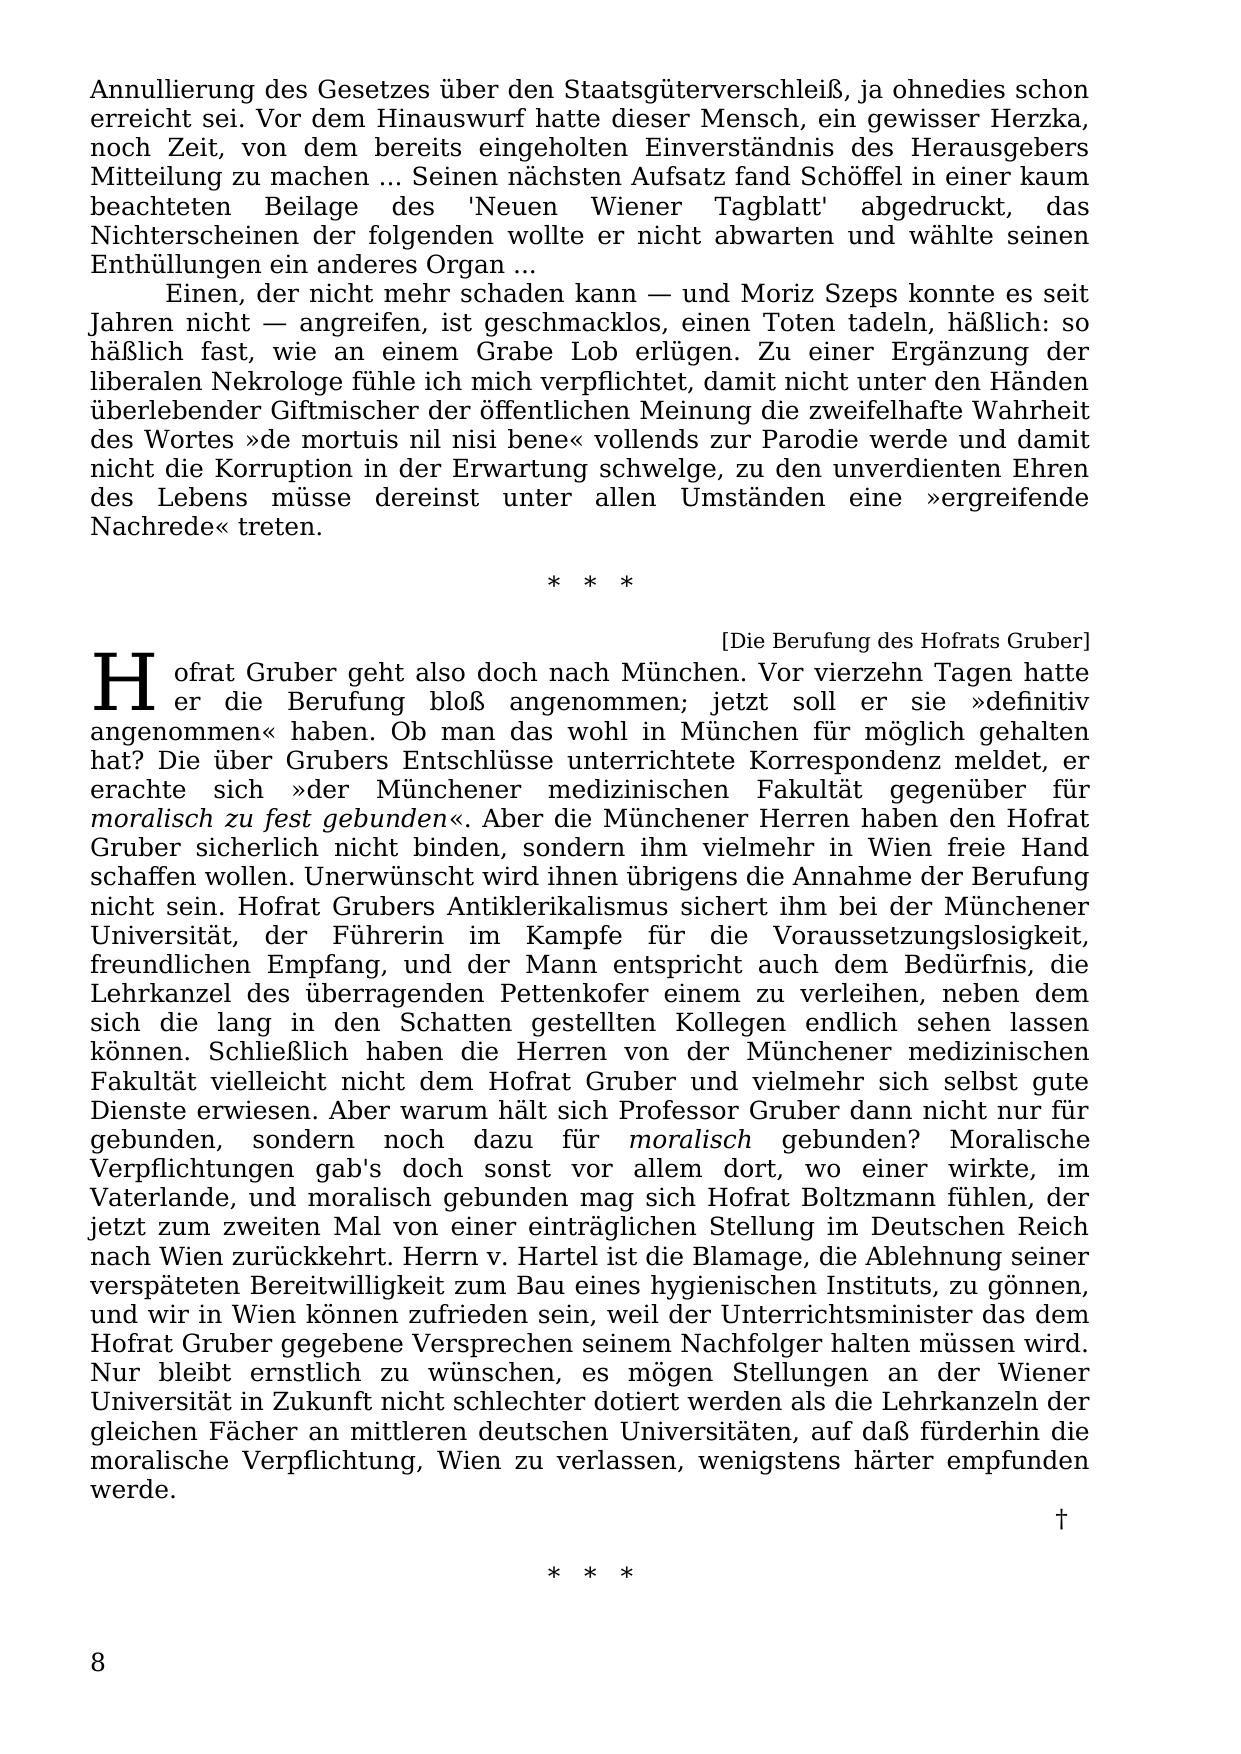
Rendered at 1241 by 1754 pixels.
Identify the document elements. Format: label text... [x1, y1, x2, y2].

text * * * [90, 571, 1091, 600]
text * * * [90, 1562, 1091, 1592]
text Einen, der nicht mehr schaden kann — und Moriz Szeps konnte es seit Jahren nicht — angreifen, ist geschmacklos, einen Toten tadeln, häßlich: so häßlich fast, wie an einem Grabe Lob erlügen. Zu einer Ergänzung der liberalen Nekrologe fühle ich mich verpflichtet, damit nicht unter den Händen überlebender Giftmischer der öffentlichen Meinung die zweifelhafte Wahrheit des Wortes »de mortuis nil nisi bene« vollends zur Parodie werde und damit nicht die Korruption in der Erwartung schwelge, zu den unverdienten Ehren des Lebens müsse dereinst unter allen Umständen eine »ergreifende Nachrede« treten. [90, 279, 1091, 542]
text [Die Berufung des Hofrats Gruber] [90, 629, 1091, 653]
text Annullierung des Gesetzes über den Staatsgüterverschleiß, ja ohnedies schon erreicht sei. Vor dem Hinauswurf hatte dieser Mensch, ein gewisser Herzka, noch Zeit, von dem bereits eingeholten Einverständnis des Herausgebers Mitteilung zu machen ... Seinen nächsten Aufsatz fand Schöffel in einer kaum beachteten Beilage des 'Neuen Wiener Tagblatt' abgedruckt, das Nichterscheinen der folgenden wollte er nicht abwarten und wählte seinen Enthüllungen ein anderes Organ ... [90, 75, 1091, 279]
text † [90, 1504, 1091, 1533]
text Hofrat Gruber geht also doch nach München. Vor vierzehn Tagen hatte er die Berufung bloß angenommen; jetzt soll er sie »definitiv angenommen« haben. Ob man das wohl in München für möglich gehalten hat? Die über Grubers Entschlüsse unterrichtete Korrespondenz meldet, er erachte sich »der Münchener medizinischen Fakultät gegenüber für moralisch zu fest gebunden«. Aber die Münchener Herren haben den Hofrat Gruber sicherlich nicht binden, sondern ihm vielmehr in Wien freie Hand schaffen wollen. Unerwünscht wird ihnen übrigens die Annahme der Berufung nicht sein. Hofrat Grubers Antiklerikalismus sichert ihm bei der Münchener Universität, der Führerin im Kampfe für die Voraussetzungslosigkeit, freundlichen Empfang, und der Mann entspricht auch dem Bedürfnis, die Lehrkanzel des überragenden Pettenkofer einem zu verleihen, neben dem sich die lang in den Schatten gestellten Kollegen endlich sehen lassen können. Schließlich haben die Herren von der Münchener medizinischen Fakultät vielleicht nicht dem Hofrat Gruber und vielmehr sich selbst gute Dienste erwiesen. Aber warum hält sich Professor Gruber dann nicht nur für gebunden, sondern noch dazu für moralisch gebunden? Moralische Verpflichtungen gab's doch sonst vor allem dort, wo einer wirkte, im Vaterlande, und moralisch gebunden mag sich Hofrat Boltzmann fühlen, der jetzt zum zweiten Mal von einer einträglichen Stellung im Deutschen Reich nach Wien zurückkehrt. Herrn v. Hartel ist die Blamage, die Ablehnung seiner verspäteten Bereitwilligkeit zum Bau eines hygienischen Instituts, zu gönnen, und wir in Wien können zufrieden sein, weil der Unterrichtsminister das dem Hofrat Gruber gegebene Versprechen seinem Nachfolger halten müssen wird. Nur bleibt ernstlich zu wünschen, es mögen Stellungen an der Wiener Universität in Zukunft nicht schlechter dotiert werden als die Lehrkanzeln der gleichen Fächer an mittleren deutschen Universitäten, auf daß fürderhin die moralische Verpflichtung, Wien zu verlassen, wenigstens härter empfunden werde. [90, 653, 1091, 1504]
